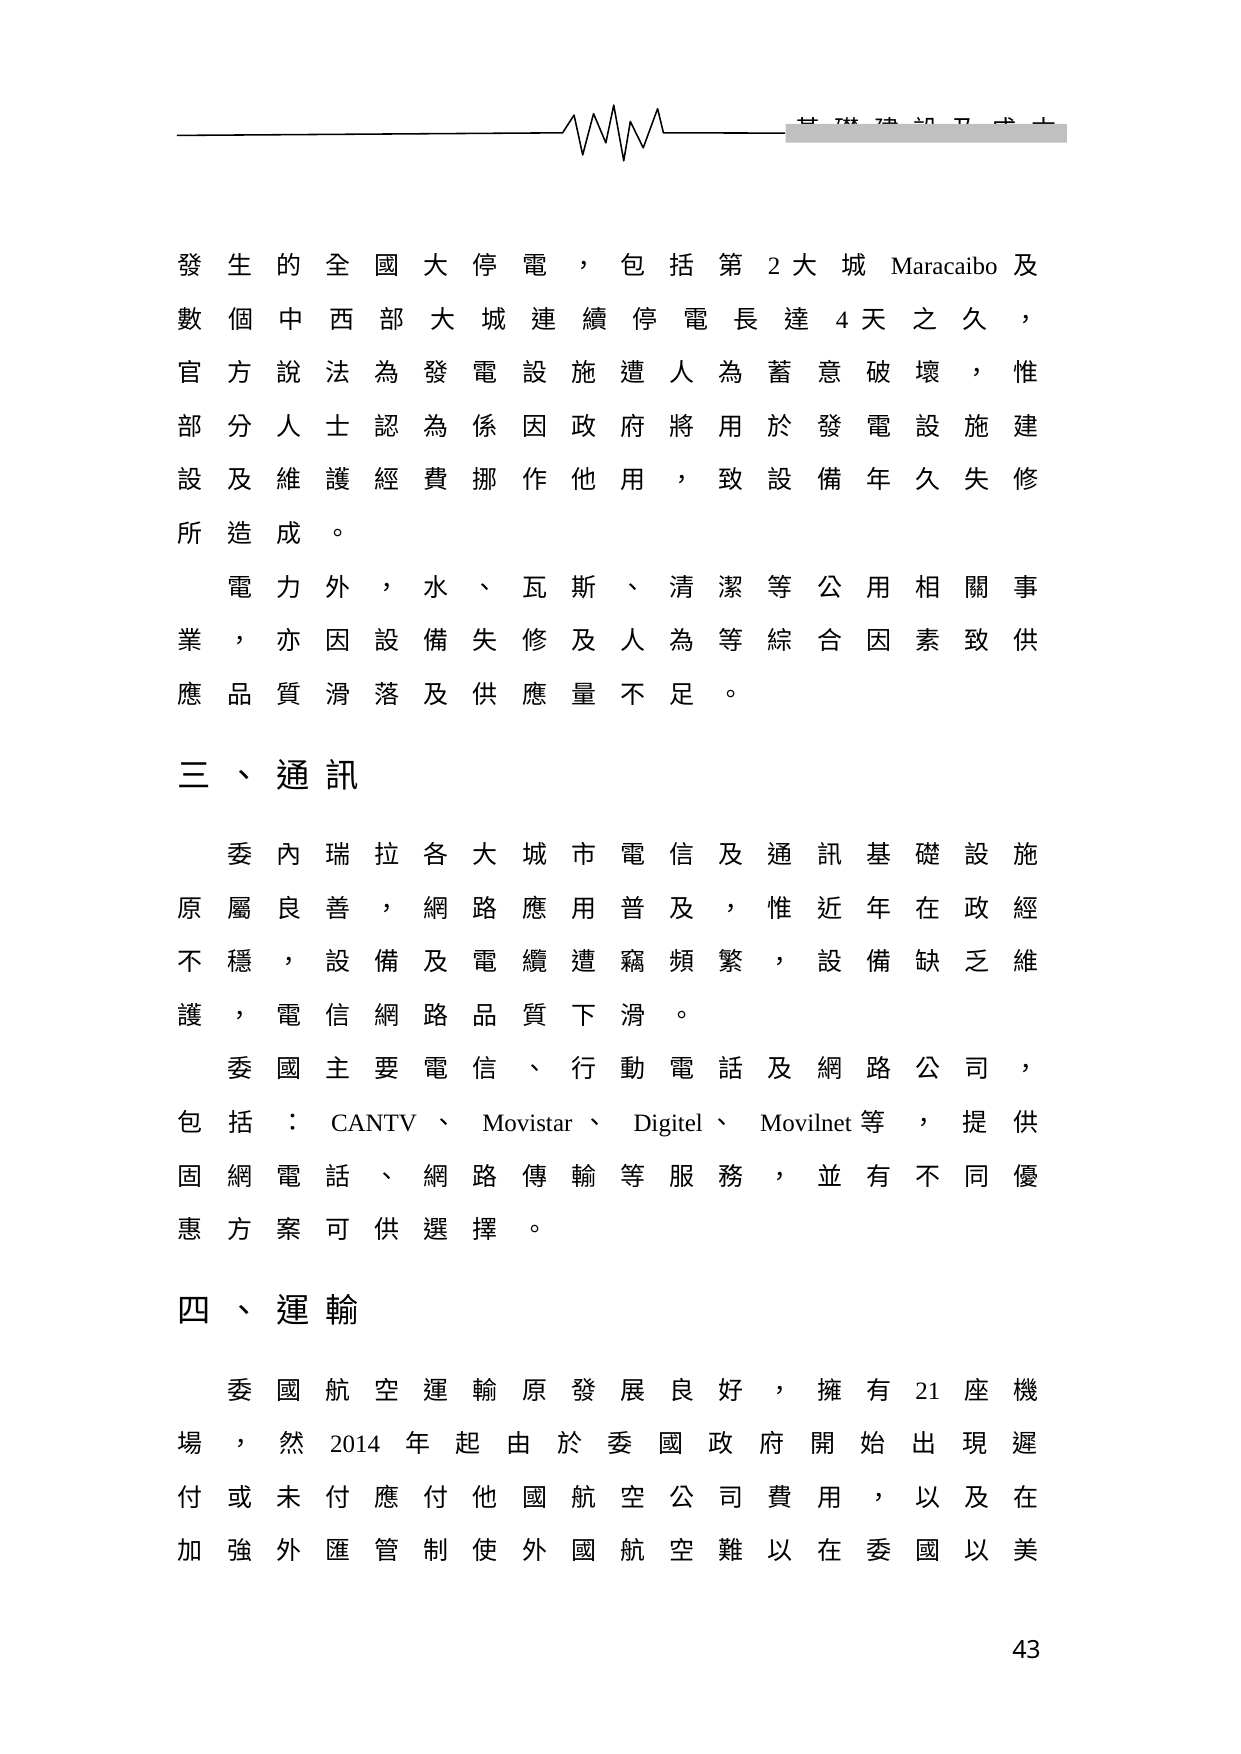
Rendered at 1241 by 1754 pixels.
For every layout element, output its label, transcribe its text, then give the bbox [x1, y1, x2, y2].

text 三、通訊 [178, 746, 1063, 799]
text 委國主要電信、行動電話及網路公司，包括：CANTV、Movistar、Digitel、Movilnet等，提供固網電話、網路傳輸等服務，並有不同優惠方案可供選擇。 [178, 1040, 1063, 1254]
text 委國航空運輸原發展良好，擁有21座機場，然2014年起由於委國政府開始出現遲付或未付應付他國航空公司費用，以及在加強外匯管制使外國航空難以在委國以美 [178, 1362, 1063, 1576]
text 電力外，水、瓦斯、清潔等公用相關事業，亦因設備失修及人為等綜合因素致供應品質滑落及供應量不足。 [178, 558, 1063, 719]
text 發生的全國大停電，包括第2大城Maracaibo及數個中西部大城連續停電長達4天之久，官方說法為發電設施遭人為蓄意破壞，惟部分人士認為係因政府將用於發電設施建設及維護經費挪作他用，致設備年久失修所造成。 [178, 237, 1063, 558]
text 四、運輸 [178, 1281, 1063, 1335]
text 委內瑞拉各大城市電信及通訊基礎設施原屬良善，網路應用普及，惟近年在政經不穩，設備及電纜遭竊頻繁，設備缺乏維護，電信網路品質下滑。 [178, 826, 1063, 1040]
